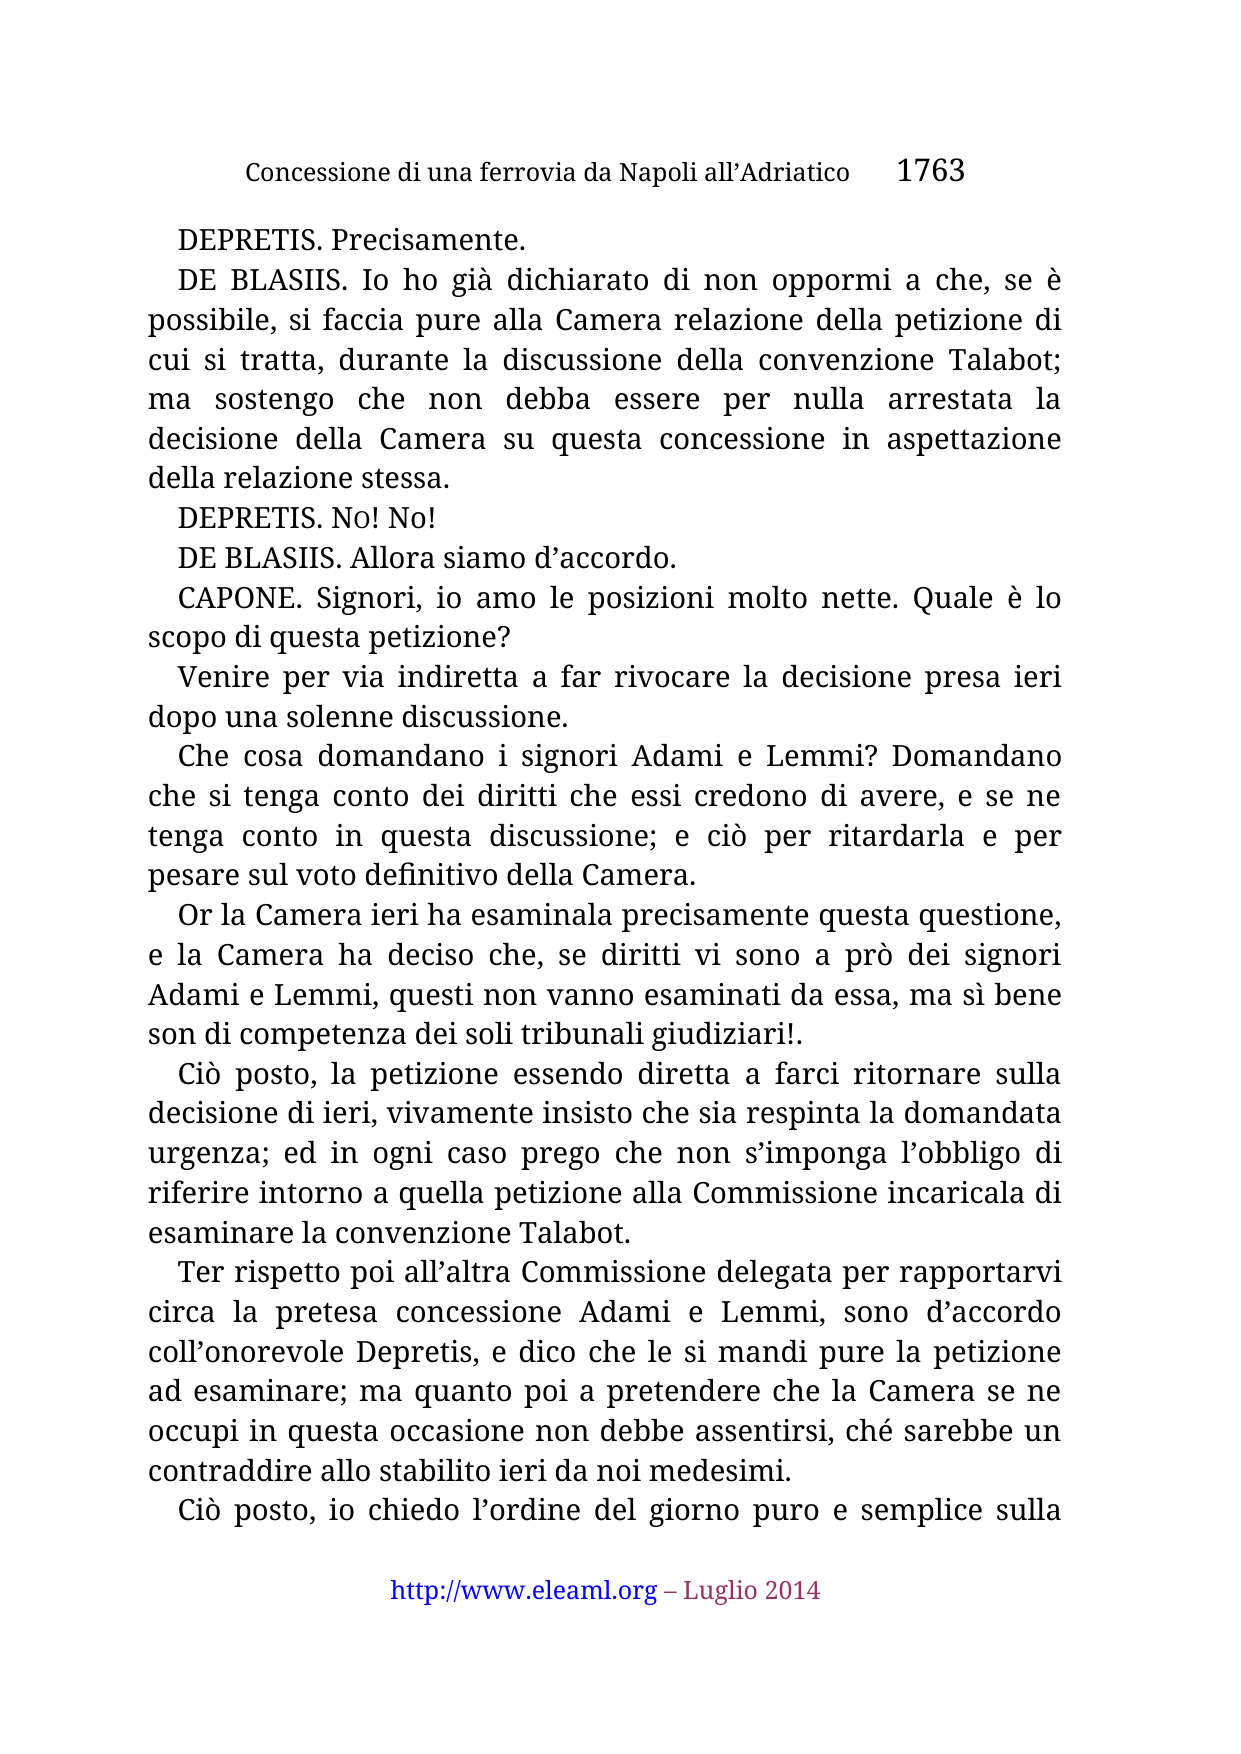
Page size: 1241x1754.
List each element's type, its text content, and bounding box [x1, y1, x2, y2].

text Or la Camera ieri ha esaminala precisamente questa questione, e la Camera ha deciso che, se diritti vi sono a prò dei signori Adami e Lemmi, questi non vanno esaminati da essa, ma sì bene son di competenza dei soli tribunali giudiziari!. [148, 894, 1063, 1053]
text Che cosa domandano i signori Adami e Lemmi? Domandano che si tenga conto dei diritti che essi credono di avere, e se ne tenga conto in questa discussione; e ciò per ritardarla e per pesare sul voto definitivo della Camera. [148, 736, 1063, 894]
text CAPONE. Signori, io amo le posizioni molto nette. Quale è lo scopo di questa petizione? [148, 577, 1063, 656]
text DEPRETIS. No! No! [148, 497, 1063, 537]
text DEPRETIS. Precisamente. [148, 220, 1063, 259]
text Ciò posto, la petizione essendo diretta a farci ritornare sulla decisione di ieri, vivamente insisto che sia respinta la domandata urgenza; ed in ogni caso prego che non s’imponga l’obbligo di riferire intorno a quella petizione alla Commissione incaricala di esaminare la convenzione Talabot. [148, 1053, 1063, 1252]
text DE BLASIIS. Allora siamo d’accordo. [148, 537, 1063, 577]
text Ter rispetto poi all’altra Commissione delegata per rapportarvi circa la pretesa concessione Adami e Lemmi, sono d’accordo coll’onorevole Depretis, e dico che le si mandi pure la petizione ad esaminare; ma quanto poi a pretendere che la Camera se ne occupi in questa occasione non debbe assentirsi, ché sarebbe un contraddire allo stabilito ieri da noi medesimi. [148, 1252, 1063, 1490]
text DE BLASIIS. Io ho già dichiarato di non oppormi a che, se è possibile, si faccia pure alla Camera relazione della petizione di cui si tratta, durante la discussione della convenzione Talabot; ma sostengo che non debba essere per nulla arrestata la decisione della Camera su questa concessione in aspettazione della relazione stessa. [148, 259, 1063, 497]
text Venire per via indiretta a far rivocare la decisione presa ieri dopo una solenne discussione. [148, 656, 1063, 736]
text Ciò posto, io chiedo l’ordine del giorno puro e semplice sulla [148, 1490, 1063, 1529]
